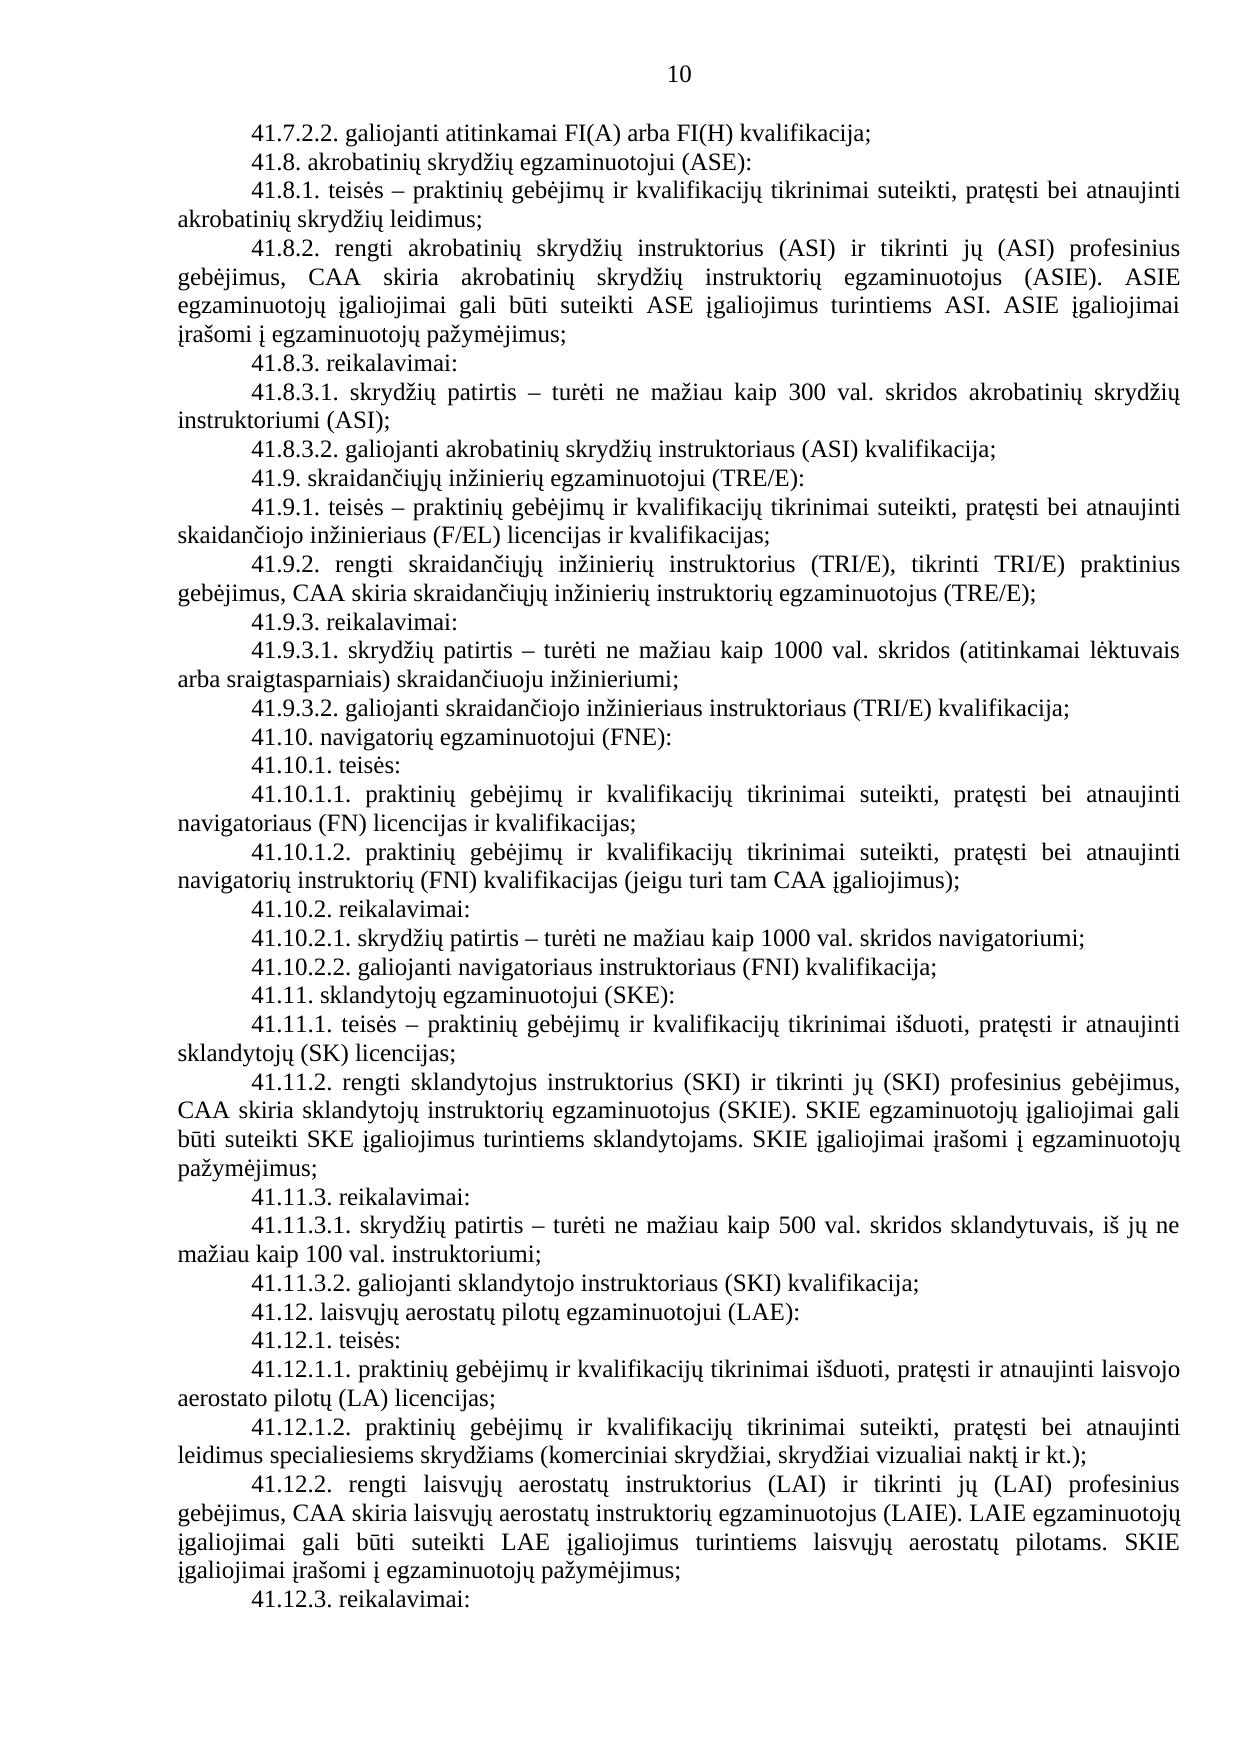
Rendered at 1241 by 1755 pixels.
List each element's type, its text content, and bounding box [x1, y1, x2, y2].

text 41.10. navigatorių egzaminuotojui (FNE): [177, 722, 1181, 751]
text 41.11.1. teisės – praktinių gebėjimų ir kvalifikacijų tikrinimai išduoti, pratęsti ir atnaujinti sklandytojų (SK) licencijas; [177, 1009, 1181, 1067]
text 41.9.3.1. skrydžių patirtis – turėti ne mažiau kaip 1000 val. skridos (atitinkamai lėktuvais arba sraigtasparniais) skraidančiuoju inžinieriumi; [177, 636, 1181, 693]
text 41.10.1.1. praktinių gebėjimų ir kvalifikacijų tikrinimai suteikti, pratęsti bei atnaujinti navigatoriaus (FN) licencijas ir kvalifikacijas; [177, 779, 1181, 837]
text 41.7.2.2. galiojanti atitinkamai FI(A) arba FI(H) kvalifikacija; [177, 118, 1181, 147]
text 41.9.3.2. galiojanti skraidančiojo inžinieriaus instruktoriaus (TRI/E) kvalifikacija; [177, 693, 1181, 722]
text 41.8.3. reikalavimai: [177, 348, 1181, 377]
text 41.8.2. rengti akrobatinių skrydžių instruktorius (ASI) ir tikrinti jų (ASI) profesinius gebėjimus, CAA skiria akrobatinių skrydžių instruktorių egzaminuotojus (ASIE). ASIE egzaminuotojų įgaliojimai gali būti suteikti ASE įgaliojimus turintiems ASI. ASIE įgaliojimai įrašomi į egzaminuotojų pažymėjimus; [177, 233, 1181, 348]
text 41.8.3.1. skrydžių patirtis – turėti ne mažiau kaip 300 val. skridos akrobatinių skrydžių instruktoriumi (ASI); [177, 377, 1181, 434]
text 41.12.2. rengti laisvųjų aerostatų instruktorius (LAI) ir tikrinti jų (LAI) profesinius gebėjimus, CAA skiria laisvųjų aerostatų instruktorių egzaminuotojus (LAIE). LAIE egzaminuotojų įgaliojimai gali būti suteikti LAE įgaliojimus turintiems laisvųjų aerostatų pilotams. SKIE įgaliojimai įrašomi į egzaminuotojų pažymėjimus; [177, 1469, 1181, 1584]
text 41.8. akrobatinių skrydžių egzaminuotojui (ASE): [177, 147, 1181, 176]
text 41.11.3.1. skrydžių patirtis – turėti ne mažiau kaip 500 val. skridos sklandytuvais, iš jų ne mažiau kaip 100 val. instruktoriumi; [177, 1211, 1181, 1268]
text 41.12. laisvųjų aerostatų pilotų egzaminuotojui (LAE): [177, 1297, 1181, 1326]
text 41.12.1.1. praktinių gebėjimų ir kvalifikacijų tikrinimai išduoti, pratęsti ir atnaujinti laisvojo aerostato pilotų (LA) licencijas; [177, 1354, 1181, 1412]
text 41.12.1. teisės: [177, 1326, 1181, 1354]
text 41.9.1. teisės – praktinių gebėjimų ir kvalifikacijų tikrinimai suteikti, pratęsti bei atnaujinti skaidančiojo inžinieriaus (F/EL) licencijas ir kvalifikacijas; [177, 492, 1181, 549]
text 41.12.3. reikalavimai: [177, 1584, 1181, 1613]
text 41.12.1.2. praktinių gebėjimų ir kvalifikacijų tikrinimai suteikti, pratęsti bei atnaujinti leidimus specialiesiems skrydžiams (komerciniai skrydžiai, skrydžiai vizualiai naktį ir kt.); [177, 1412, 1181, 1469]
text 41.11.3.2. galiojanti sklandytojo instruktoriaus (SKI) kvalifikacija; [177, 1268, 1181, 1297]
text 41.10.1.2. praktinių gebėjimų ir kvalifikacijų tikrinimai suteikti, pratęsti bei atnaujinti navigatorių instruktorių (FNI) kvalifikacijas (jeigu turi tam CAA įgaliojimus); [177, 837, 1181, 894]
text 41.9. skraidančiųjų inžinierių egzaminuotojui (TRE/E): [177, 463, 1181, 492]
text 41.10.2.2. galiojanti navigatoriaus instruktoriaus (FNI) kvalifikacija; [177, 952, 1181, 981]
text 41.11.2. rengti sklandytojus instruktorius (SKI) ir tikrinti jų (SKI) profesinius gebėjimus, CAA skiria sklandytojų instruktorių egzaminuotojus (SKIE). SKIE egzaminuotojų įgaliojimai gali būti suteikti SKE įgaliojimus turintiems sklandytojams. SKIE įgaliojimai įrašomi į egzaminuotojų pažymėjimus; [177, 1067, 1181, 1182]
text 41.10.1. teisės: [177, 751, 1181, 779]
text 41.11.3. reikalavimai: [177, 1182, 1181, 1211]
text 41.9.3. reikalavimai: [177, 607, 1181, 636]
text 41.10.2.1. skrydžių patirtis – turėti ne mažiau kaip 1000 val. skridos navigatoriumi; [177, 923, 1181, 952]
text 41.8.3.2. galiojanti akrobatinių skrydžių instruktoriaus (ASI) kvalifikacija; [177, 434, 1181, 463]
text 41.9.2. rengti skraidančiųjų inžinierių instruktorius (TRI/E), tikrinti TRI/E) praktinius gebėjimus, CAA skiria skraidančiųjų inžinierių instruktorių egzaminuotojus (TRE/E); [177, 549, 1181, 607]
text 41.8.1. teisės – praktinių gebėjimų ir kvalifikacijų tikrinimai suteikti, pratęsti bei atnaujinti akrobatinių skrydžių leidimus; [177, 176, 1181, 233]
text 41.10.2. reikalavimai: [177, 894, 1181, 923]
text 41.11. sklandytojų egzaminuotojui (SKE): [177, 981, 1181, 1009]
